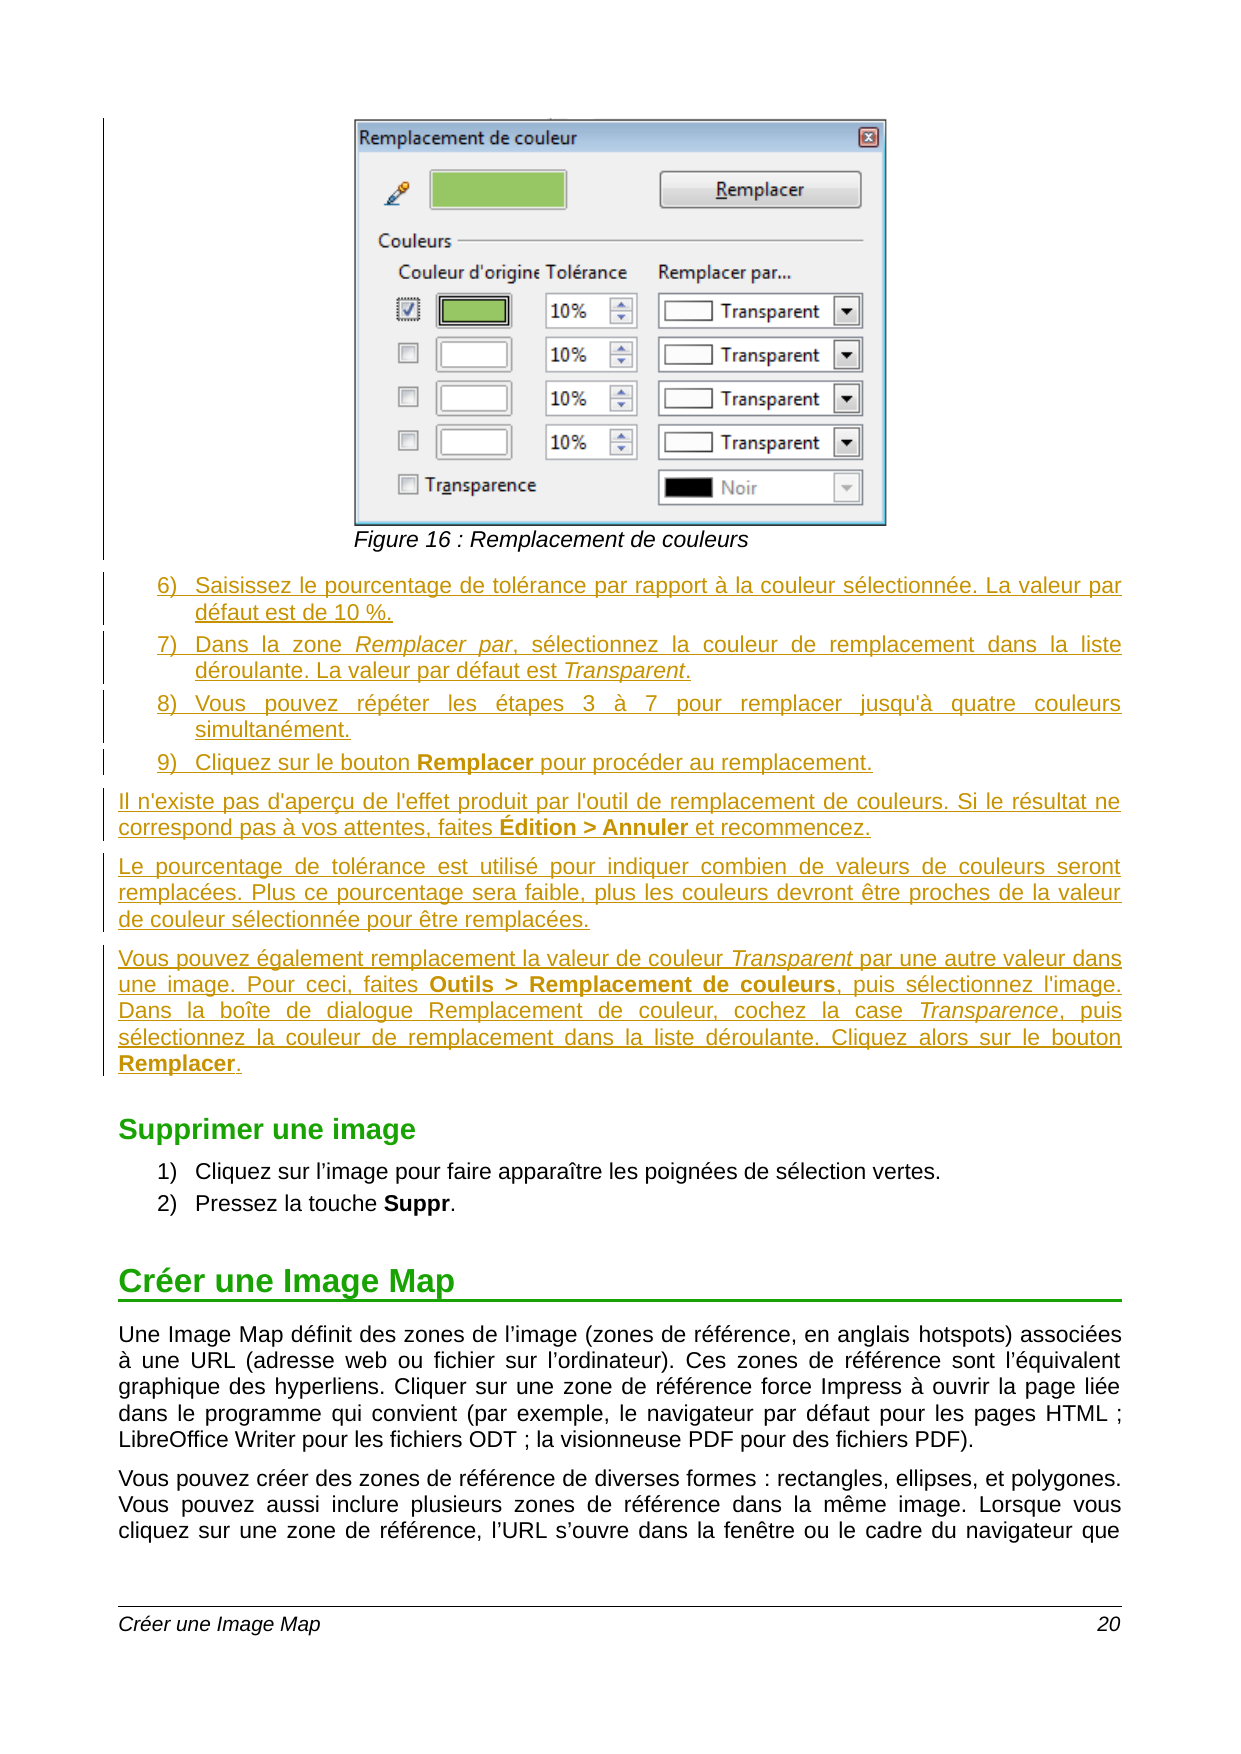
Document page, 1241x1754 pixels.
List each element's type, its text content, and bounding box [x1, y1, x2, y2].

text Le pourcentage de tolérance est utilisé pour indiquer combien de valeurs de couleurs seront remplacées. Plus ce pourcentage sera faible, plus les couleurs devront être proches de la valeur [118, 853, 1122, 902]
text de couleur sélectionnée pour être remplacées. [118, 903, 1122, 932]
list Saisissez le pourcentage de tolérance par rapport à la couleur sélectionnée. La valeur par [177, 572, 1122, 595]
subtitle Créer une Image Map [118, 1261, 1122, 1299]
text Une Image Map définit des zones de l’image (zones de référence, en anglais hotspots) associées à une URL (adresse web ou fichier sur l’ordinateur). Ces zones de référence sont l’équivalent graphique des hyperliens. Cliquer sur une zone de référence force Impress à ouvrir la page liée dans le programme qui convient (par exemple, le navigateur par défaut pour les pages HTML ; LibreOffice Writer pour les fichiers ODT ; la visionneuse PDF pour des fichiers PDF). [118, 1321, 1122, 1452]
list Pressez la touche Suppr. [177, 1190, 1122, 1217]
list Vous pouvez répéter les étapes 3 à 7 pour remplacer jusqu'à quatre couleurs [177, 690, 1122, 713]
list défaut est de 10 %. [177, 596, 1122, 625]
list Cliquez sur l’image pour faire apparaître les poignées de sélection vertes. [177, 1158, 1122, 1184]
text Vous pouvez également remplacement la valeur de couleur Transparent par une autre valeur dans [118, 944, 1122, 967]
text Dans la boîte de dialogue Remplacement de couleur, cochez la case Transparence, puis [118, 995, 1122, 1020]
text Vous pouvez créer des zones de référence de diverses formes : rectangles, ellipses, et polygones. Vous pouvez aussi inclure plusieurs zones de référence dans la même image. Lorsque vous cliquez sur une zone de référence, l’URL s’ouvre dans la fenêtre ou le cadre du navigateur que [118, 1465, 1122, 1544]
text une image. Pour ceci, faites Outils > Remplacement de couleurs, puis sélectionnez l'image. [118, 969, 1122, 994]
text Il n'existe pas d'aperçu de l'effet produit par l'outil de remplacement de couleurs. Si le résultat ne correspond pas à vos attentes, faites Édition > Annuler et recommencez. [118, 788, 1122, 841]
text Figure 16 : Remplacement de couleurs [354, 526, 887, 552]
list Cliquez sur le bouton Remplacer pour procéder au remplacement. [177, 749, 1122, 775]
list simultanément. [177, 714, 1122, 743]
list déroulante. La valeur par défaut est Transparent. [177, 655, 1122, 684]
list Dans la zone Remplacer par, sélectionnez la couleur de remplacement dans la liste [177, 631, 1122, 654]
text Remplacer. [118, 1048, 1122, 1076]
picture [353, 118, 887, 526]
text sélectionnez la couleur de remplacement dans la liste déroulante. Cliquez alors sur le bouton [118, 1021, 1122, 1046]
subtitle Supprimer une image [118, 1112, 1122, 1145]
